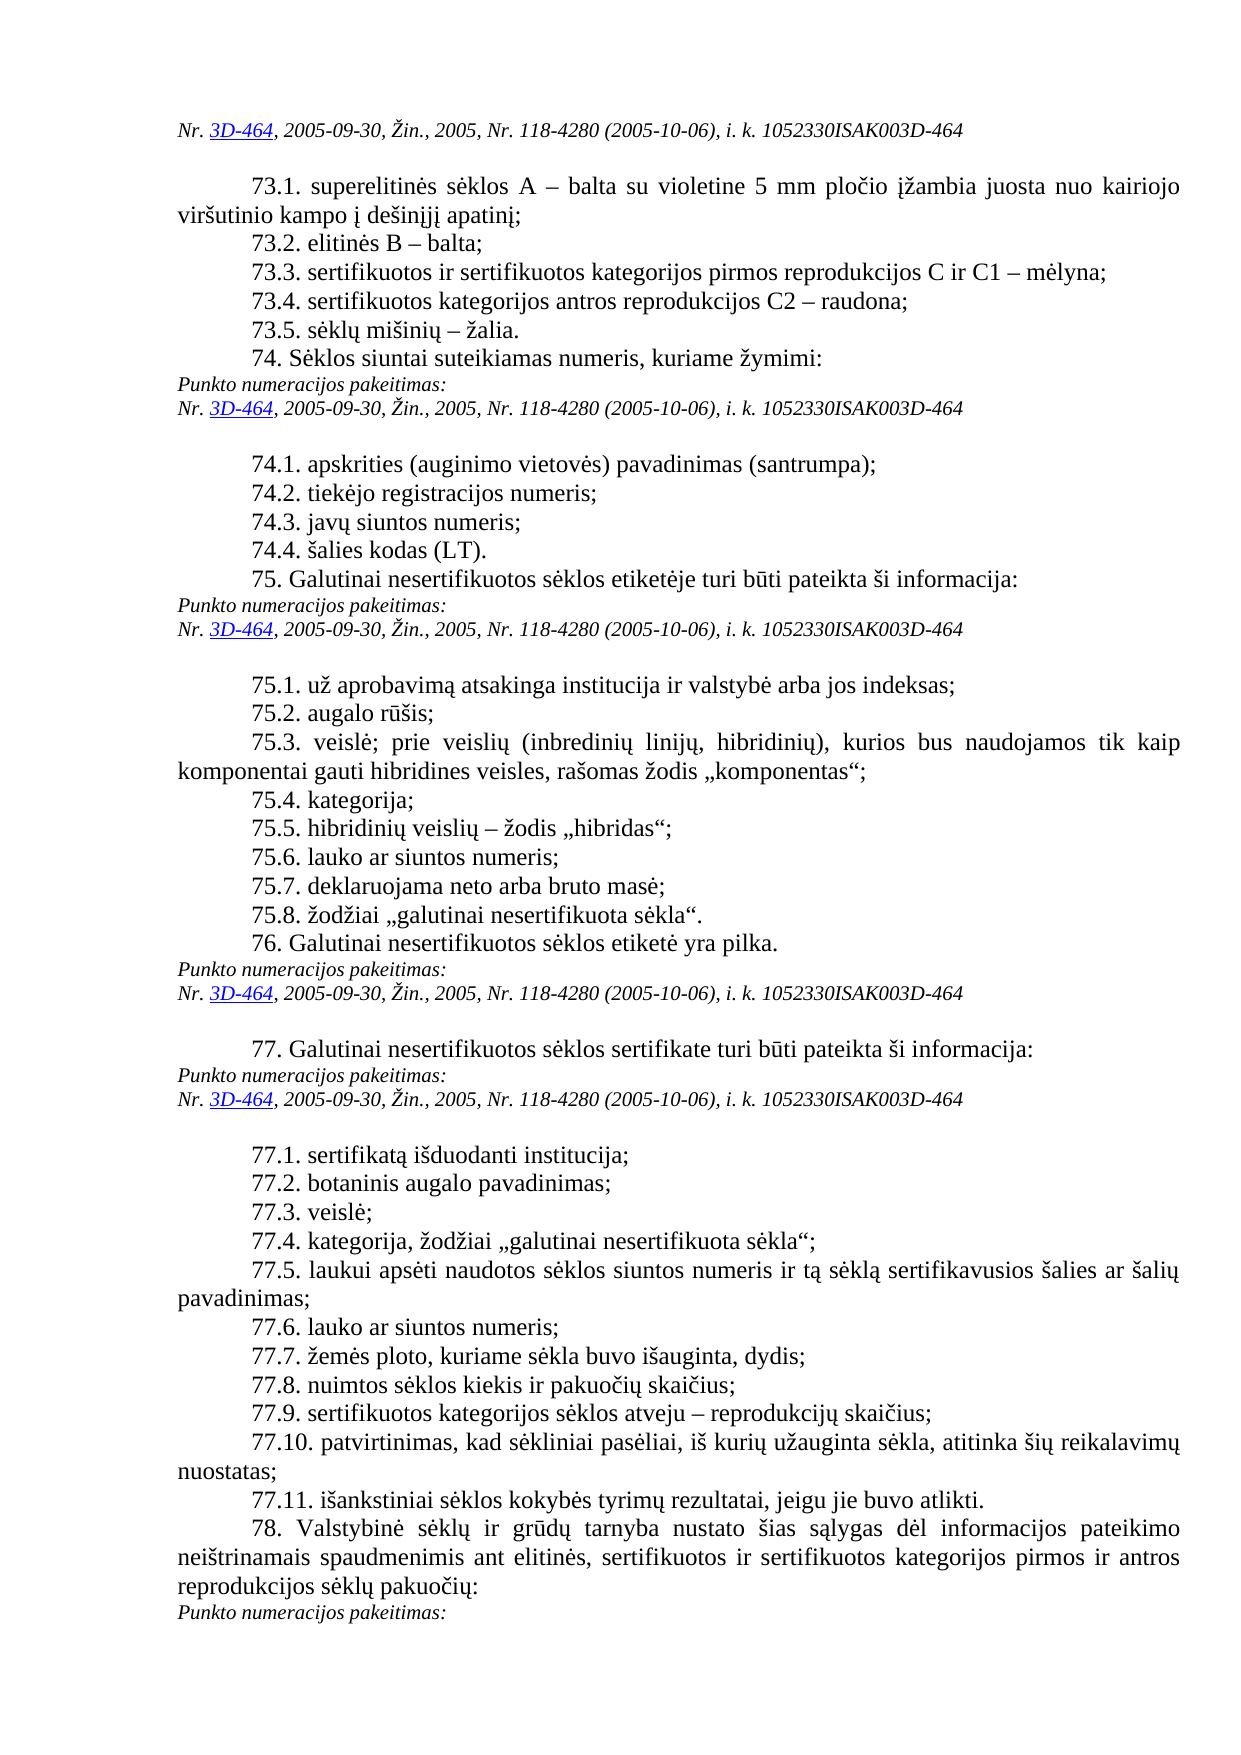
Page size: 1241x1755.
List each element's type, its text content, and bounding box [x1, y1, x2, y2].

text 75.6. lauko ar siuntos numeris; [177, 842, 1181, 871]
text 75.7. deklaruojama neto arba bruto masė; [177, 871, 1181, 900]
text 74. Sėklos siuntai suteikiamas numeris, kuriame žymimi: [177, 343, 1181, 372]
text Punkto numeracijos pakeitimas: [177, 593, 1181, 617]
text 77.4. kategorija, žodžiai „galutinai nesertifikuota sėkla“; [177, 1226, 1181, 1255]
text 74.4. šalies kodas (LT). [177, 535, 1181, 564]
text 77.1. sertifikatą išduodanti institucija; [177, 1140, 1181, 1168]
text 77.3. veislė; [177, 1197, 1181, 1226]
text 75.1. už aprobavimą atsakinga institucija ir valstybė arba jos indeksas; [177, 670, 1181, 698]
text 77.9. sertifikuotos kategorijos sėklos atveju – reprodukcijų skaičius; [177, 1398, 1181, 1427]
text 75.8. žodžiai „galutinai nesertifikuota sėkla“. [177, 900, 1181, 928]
text 77.2. botaninis augalo pavadinimas; [177, 1168, 1181, 1197]
text 77.10. patvirtinimas, kad sėkliniai pasėliai, iš kurių užauginta sėkla, atitinka šių reikalavimų nuostatas; [177, 1427, 1181, 1485]
text 76. Galutinai nesertifikuotos sėklos etiketė yra pilka. [177, 928, 1181, 957]
text 77.6. lauko ar siuntos numeris; [177, 1312, 1181, 1341]
text 77.7. žemės ploto, kuriame sėkla buvo išauginta, dydis; [177, 1341, 1181, 1370]
text 73.1. superelitinės sėklos A – balta su violetine 5 mm pločio įžambia juosta nuo kairiojo viršutinio kampo į dešinįjį apatinį; [177, 171, 1181, 228]
text 74.1. apskrities (auginimo vietovės) pavadinimas (santrumpa); [177, 449, 1181, 478]
text Nr. 3D-464, 2005-09-30, Žin., 2005, Nr. 118-4280 (2005-10-06), i. k. 1052330ISAK003D-464 [177, 118, 1181, 142]
text 75.5. hibridinių veislių – žodis „hibridas“; [177, 813, 1181, 842]
text 75.4. kategorija; [177, 785, 1181, 813]
text 73.4. sertifikuotos kategorijos antros reprodukcijos C2 – raudona; [177, 286, 1181, 315]
text Nr. 3D-464, 2005-09-30, Žin., 2005, Nr. 118-4280 (2005-10-06), i. k. 1052330ISAK003D-464 [177, 981, 1181, 1005]
text 78. Valstybinė sėklų ir grūdų tarnyba nustato šias sąlygas dėl informacijos pateikimo neištrinamais spaudmenimis ant elitinės, sertifikuotos ir sertifikuotos kategorijos pirmos ir antros reprodukcijos sėklų pakuočių: [177, 1513, 1181, 1600]
text Nr. 3D-464, 2005-09-30, Žin., 2005, Nr. 118-4280 (2005-10-06), i. k. 1052330ISAK003D-464 [177, 617, 1181, 641]
text 74.3. javų siuntos numeris; [177, 507, 1181, 535]
text 75.2. augalo rūšis; [177, 698, 1181, 727]
text Punkto numeracijos pakeitimas: [177, 957, 1181, 981]
text 77.8. nuimtos sėklos kiekis ir pakuočių skaičius; [177, 1370, 1181, 1398]
text Punkto numeracijos pakeitimas: [177, 372, 1181, 396]
text Punkto numeracijos pakeitimas: [177, 1063, 1181, 1087]
text Nr. 3D-464, 2005-09-30, Žin., 2005, Nr. 118-4280 (2005-10-06), i. k. 1052330ISAK003D-464 [177, 396, 1181, 420]
text Punkto numeracijos pakeitimas: [177, 1600, 1181, 1624]
text 77.11. išankstiniai sėklos kokybės tyrimų rezultatai, jeigu jie buvo atlikti. [177, 1485, 1181, 1513]
text 75. Galutinai nesertifikuotos sėklos etiketėje turi būti pateikta ši informacija: [177, 564, 1181, 593]
text 77. Galutinai nesertifikuotos sėklos sertifikate turi būti pateikta ši informacija: [177, 1034, 1181, 1063]
text 73.3. sertifikuotos ir sertifikuotos kategorijos pirmos reprodukcijos C ir C1 – mėlyna; [177, 257, 1181, 286]
text 74.2. tiekėjo registracijos numeris; [177, 478, 1181, 507]
text 73.5. sėklų mišinių – žalia. [177, 315, 1181, 343]
text 73.2. elitinės B – balta; [177, 228, 1181, 257]
text Nr. 3D-464, 2005-09-30, Žin., 2005, Nr. 118-4280 (2005-10-06), i. k. 1052330ISAK003D-464 [177, 1087, 1181, 1111]
text 75.3. veislė; prie veislių (inbredinių linijų, hibridinių), kurios bus naudojamos tik kaip komponentai gauti hibridines veisles, rašomas žodis „komponentas“; [177, 727, 1181, 785]
text 77.5. laukui apsėti naudotos sėklos siuntos numeris ir tą sėklą sertifikavusios šalies ar šalių pavadinimas; [177, 1255, 1181, 1312]
